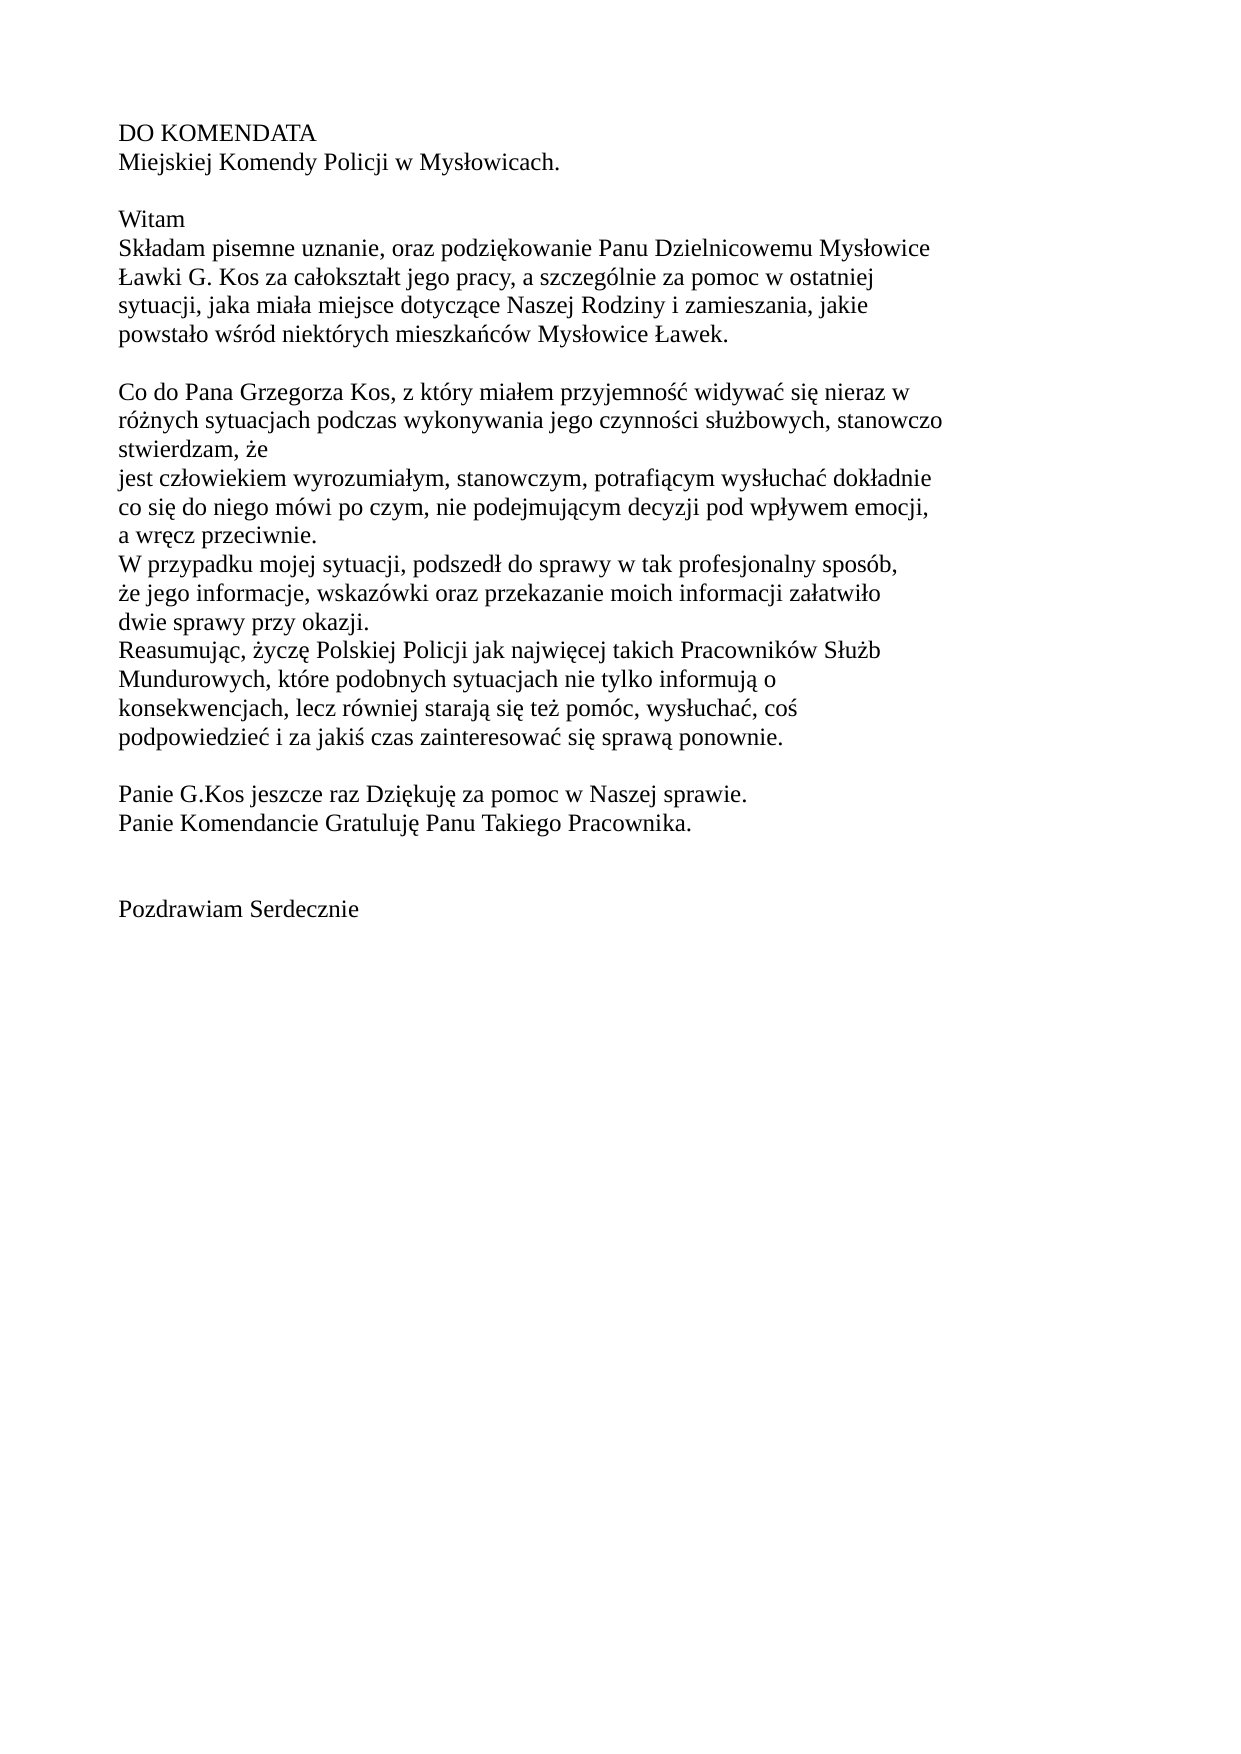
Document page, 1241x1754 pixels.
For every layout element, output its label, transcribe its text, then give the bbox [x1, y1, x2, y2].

text DO KOMENDATA Miejskiej Komendy Policji w Mysłowicach. Witam Składam pisemne uznanie, oraz podziękowanie Panu Dzielnicowemu Mysłowice Ławki G. Kos za całokształt jego pracy, a szczególnie za pomoc w ostatniej sytuacji, jaka miała miejsce dotyczące Naszej Rodziny i zamieszania, jakie powstało wśród niektórych mieszkańców Mysłowice Ławek. Co do Pana Grzegorza Kos, z który miałem przyjemność widywać się nieraz w różnych sytuacjach podczas wykonywania jego czynności służbowych, stanowczo stwierdzam, że jest człowiekiem wyrozumiałym, stanowczym, potrafiącym wysłuchać dokładnie co się do niego mówi po czym, nie podejmującym decyzji pod wpływem emocji, a wręcz przeciwnie. W przypadku mojej sytuacji, podszedł do sprawy w tak profesjonalny sposób, że jego informacje, wskazówki oraz przekazanie moich informacji załatwiło dwie sprawy przy okazji. Reasumując, życzę Polskiej Policji jak najwięcej takich Pracowników Służb Mundurowych, które podobnych sytuacjach nie tylko informują o konsekwencjach, lecz równiej starają się też pomóc, wysłuchać, coś podpowiedzieć i za jakiś czas zainteresować się sprawą ponownie. Panie G.Kos jeszcze raz Dziękuję za pomoc w Naszej sprawie. Panie Komendancie Gratuluję Panu Takiego Pracownika. Pozdrawiam Serdecznie [118, 118, 1122, 952]
